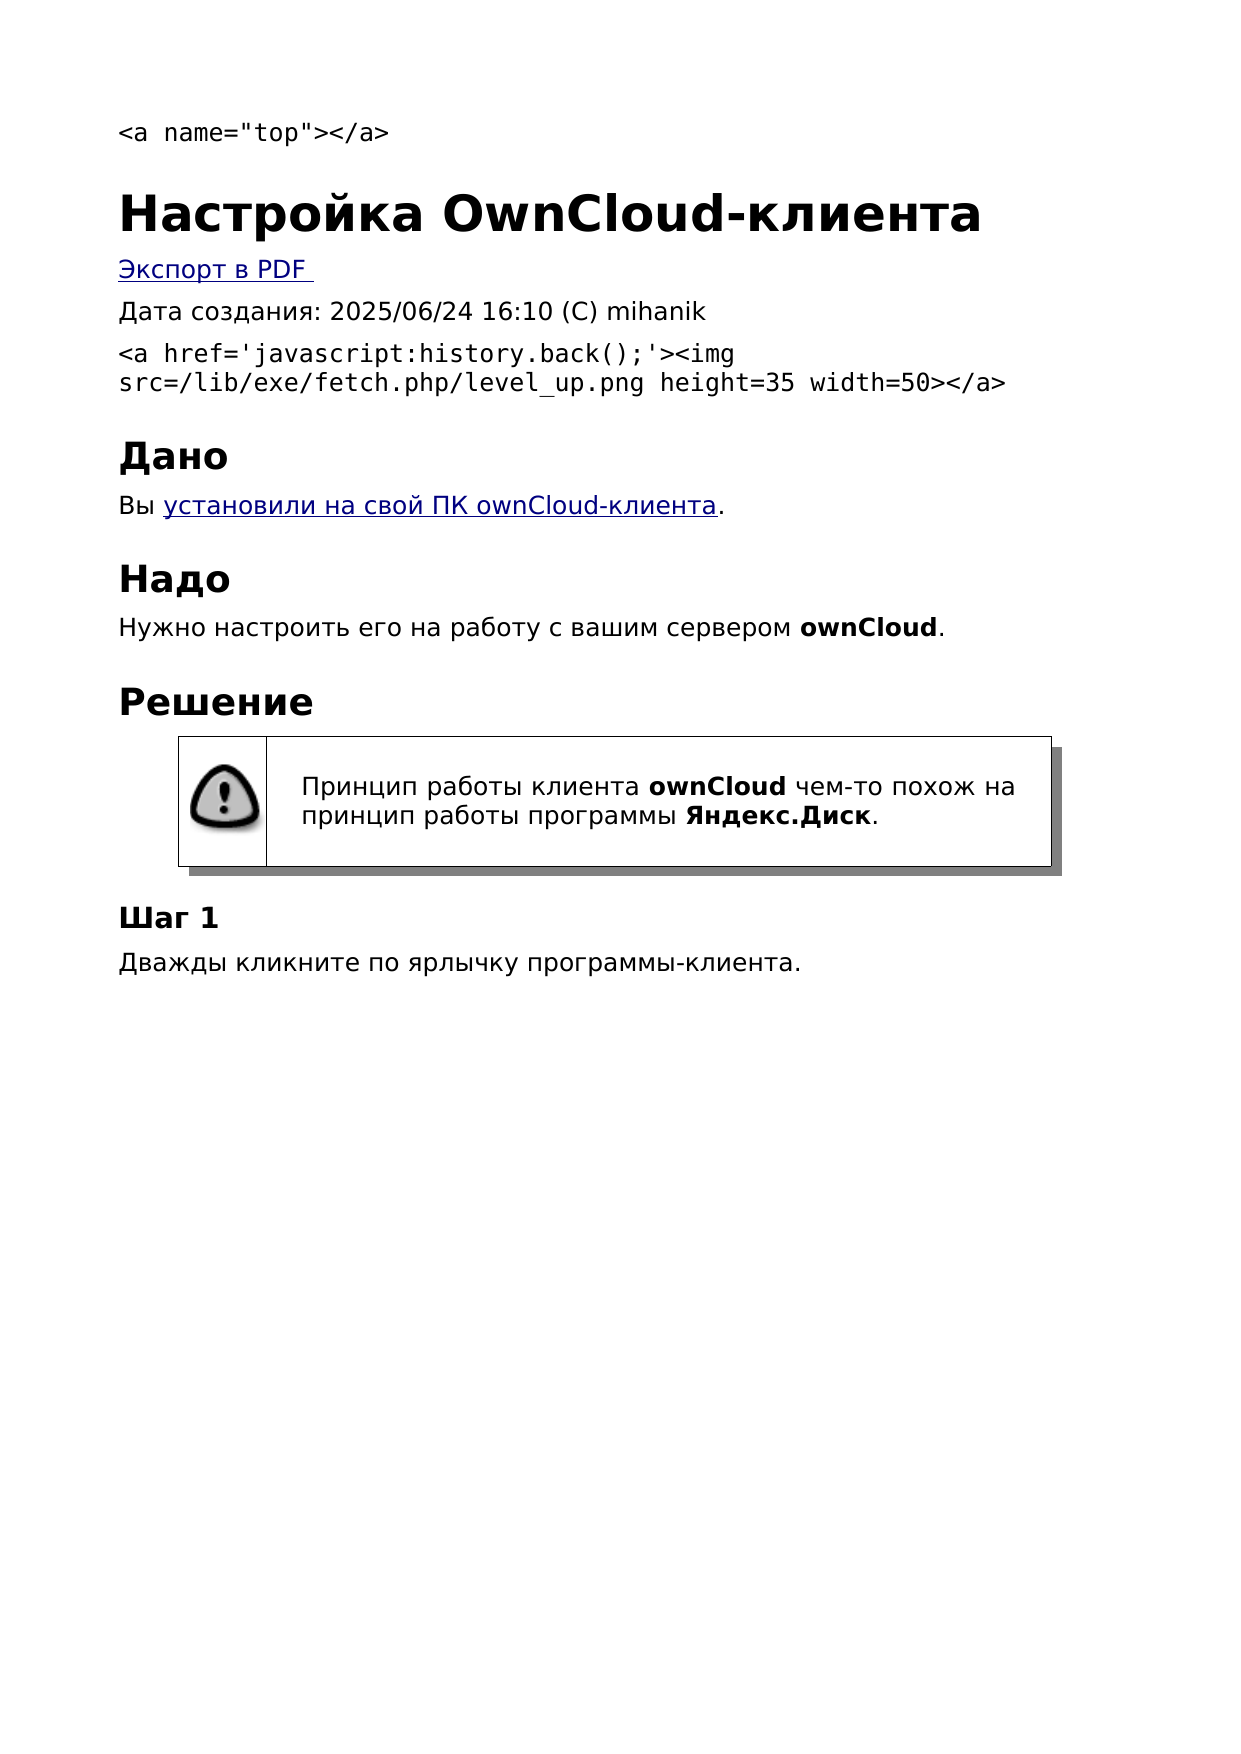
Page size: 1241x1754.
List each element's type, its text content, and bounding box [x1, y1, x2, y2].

subtitle Настройка OwnCloud-клиента [118, 185, 1122, 243]
table_header [179, 737, 266, 866]
text Экспорт в PDF [118, 256, 1122, 285]
table_header Принцип работы клиента ownCloud чем-то похож на принцип работы программы Яндекс.Диск. [267, 737, 1051, 866]
subtitle Шаг 1 [118, 901, 1122, 935]
subtitle Решение [118, 680, 1122, 724]
picture [190, 760, 266, 836]
text Нужно настроить его на работу с вашим сервером ownCloud. [118, 614, 1122, 643]
text <a name="top"></a> [118, 118, 1122, 147]
text Вы установили на свой ПК ownCloud-клиента. [118, 491, 1122, 520]
subtitle Надо [118, 557, 1122, 601]
subtitle Дано [118, 435, 1122, 478]
text Дважды кликните по ярлычку программы-клиента. [118, 948, 1122, 977]
text Дата создания: 2025/06/24 16:10 (C) mihanik [118, 297, 1122, 326]
text <a href='javascript:history.back();'><img src=/lib/exe/fetch.php/level_up.png height=35 width=50></a> [118, 339, 1122, 397]
